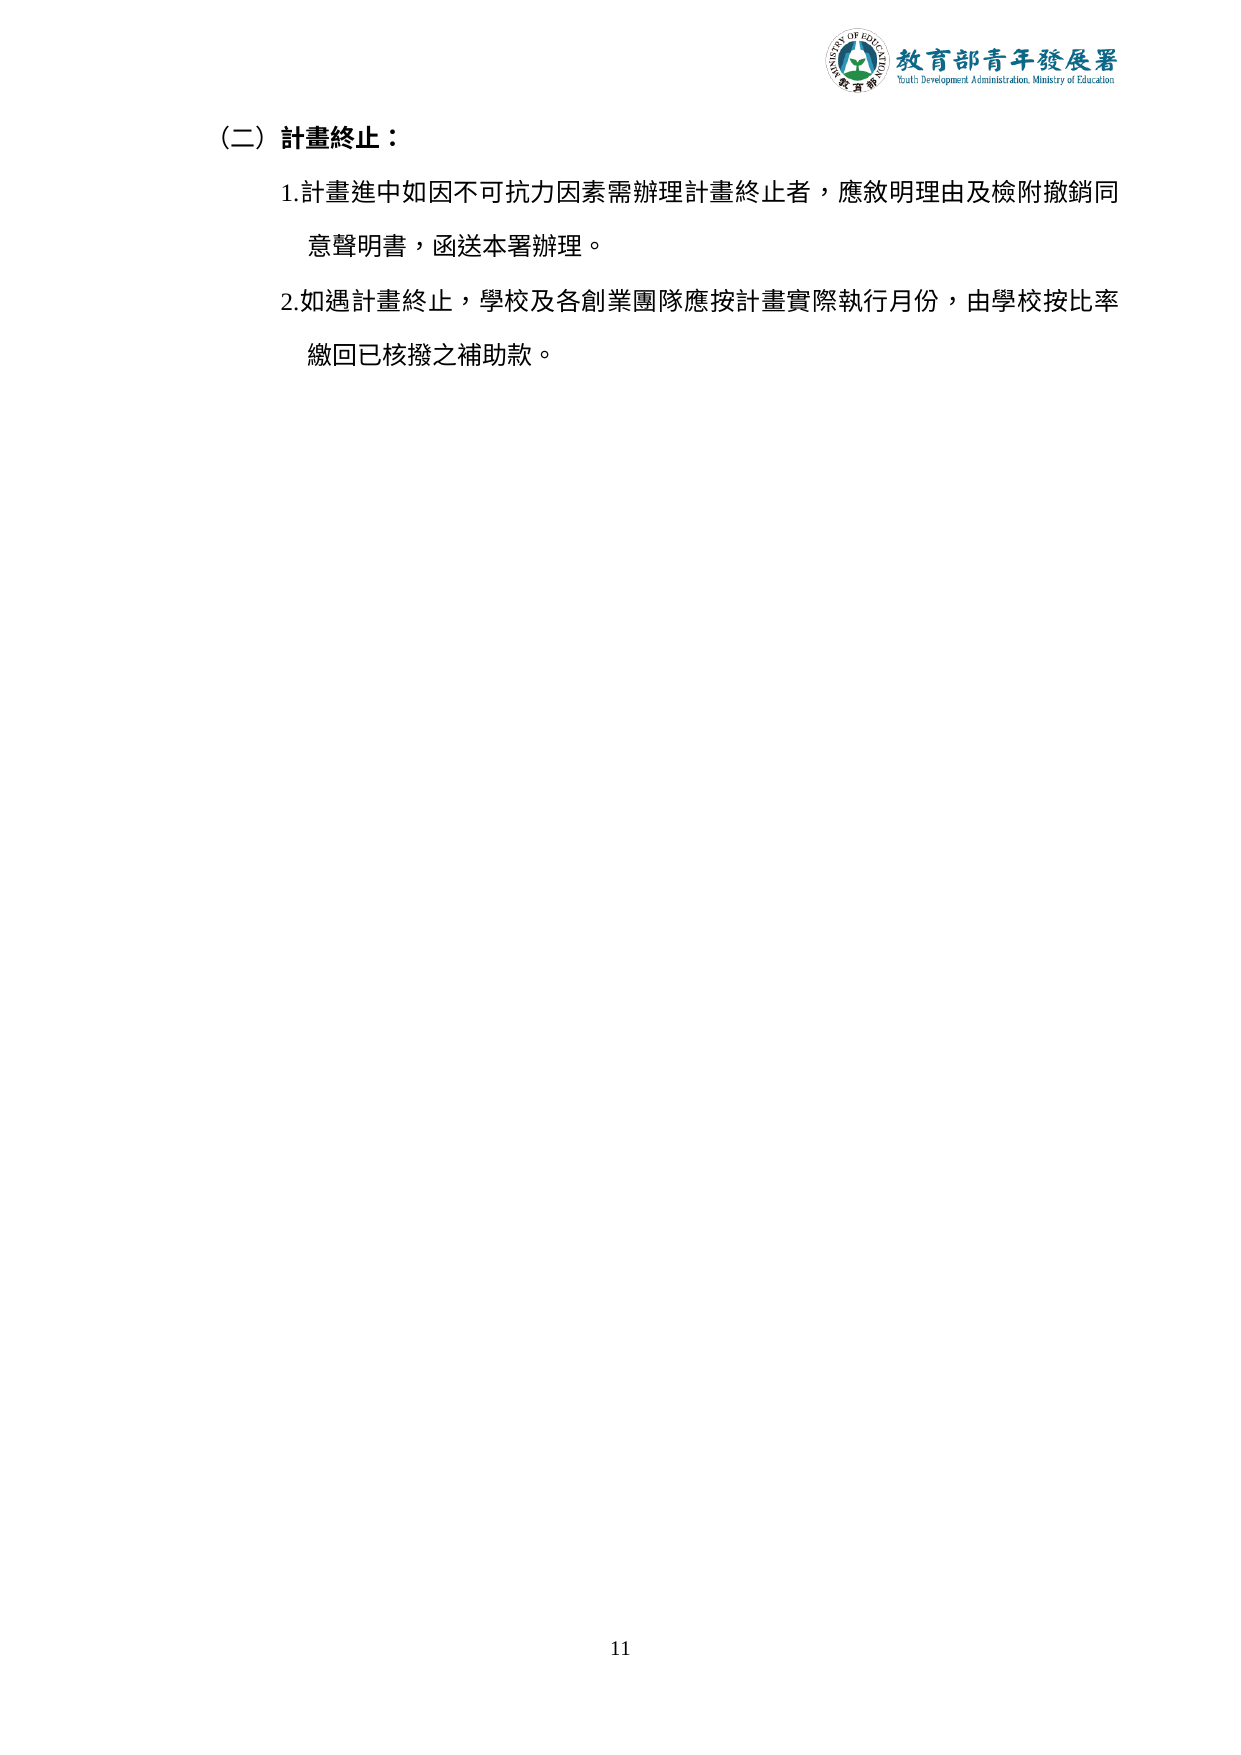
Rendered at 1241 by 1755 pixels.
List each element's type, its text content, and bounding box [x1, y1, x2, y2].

text 2.如遇計畫終止，學校及各創業團隊應按計畫實際執行月份，由學校按比率繳回已核撥之補助款。 [280, 281, 1122, 372]
text （二）計畫終止： [206, 118, 1122, 154]
text 1.計畫進中如因不可抗力因素需辦理計畫終止者，應敘明理由及檢附撤銷同意聲明書，函送本署辦理。 [280, 172, 1122, 263]
